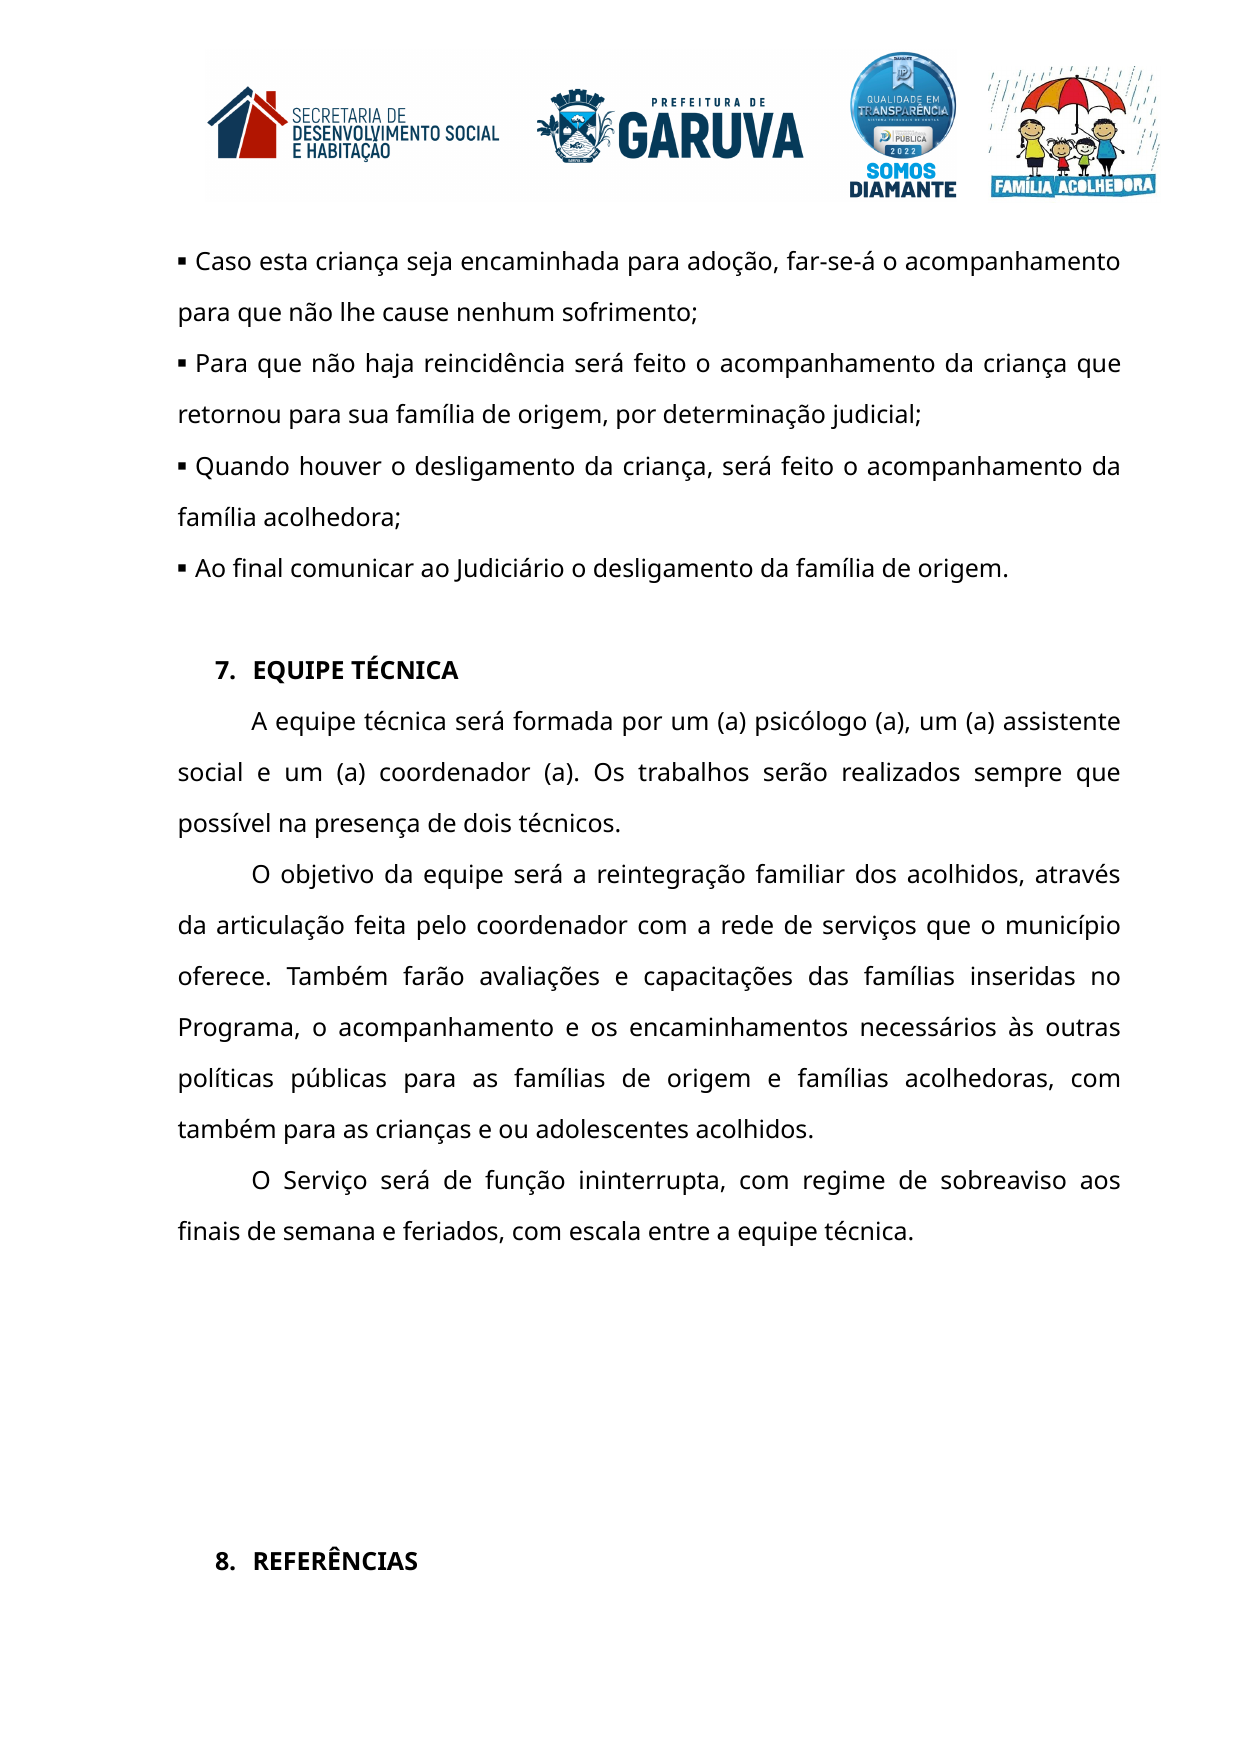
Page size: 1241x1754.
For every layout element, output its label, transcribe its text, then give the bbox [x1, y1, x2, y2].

list REFERÊNCIAS [215, 1543, 1122, 1577]
list Quando houver o desligamento da criança, será feito o acompanhamento da família acolhedora; [176, 448, 1122, 533]
text O objetivo da equipe será a reintegração familiar dos acolhidos, através da articulação feita pelo coordenador com a rede de serviços que o município oferece. Também farão avaliações e capacitações das famílias inseridas no Programa, o acompanhamento e os encaminhamentos necessários às outras políticas públicas para as famílias de origem e famílias acolhedoras, com também para as crianças e ou adolescentes acolhidos. [177, 857, 1122, 1146]
text O Serviço será de função ininterrupta, com regime de sobreaviso aos finais de semana e feriados, com escala entre a equipe técnica. [177, 1163, 1122, 1248]
list EQUIPE TÉCNICA [215, 652, 1122, 686]
text A equipe técnica será formada por um (a) psicólogo (a), um (a) assistente social e um (a) coordenador (a). Os trabalhos serão realizados sempre que possível na presença de dois técnicos. [177, 703, 1122, 839]
list Ao final comunicar ao Judiciário o desligamento da família de origem. [176, 550, 1122, 584]
list Caso esta criança seja encaminhada para adoção, far-se-á o acompanhamento para que não lhe cause nenhum sofrimento; [176, 244, 1122, 329]
list Para que não haja reincidência será feito o acompanhamento da criança que retornou para sua família de origem, por determinação judicial; [176, 346, 1122, 431]
